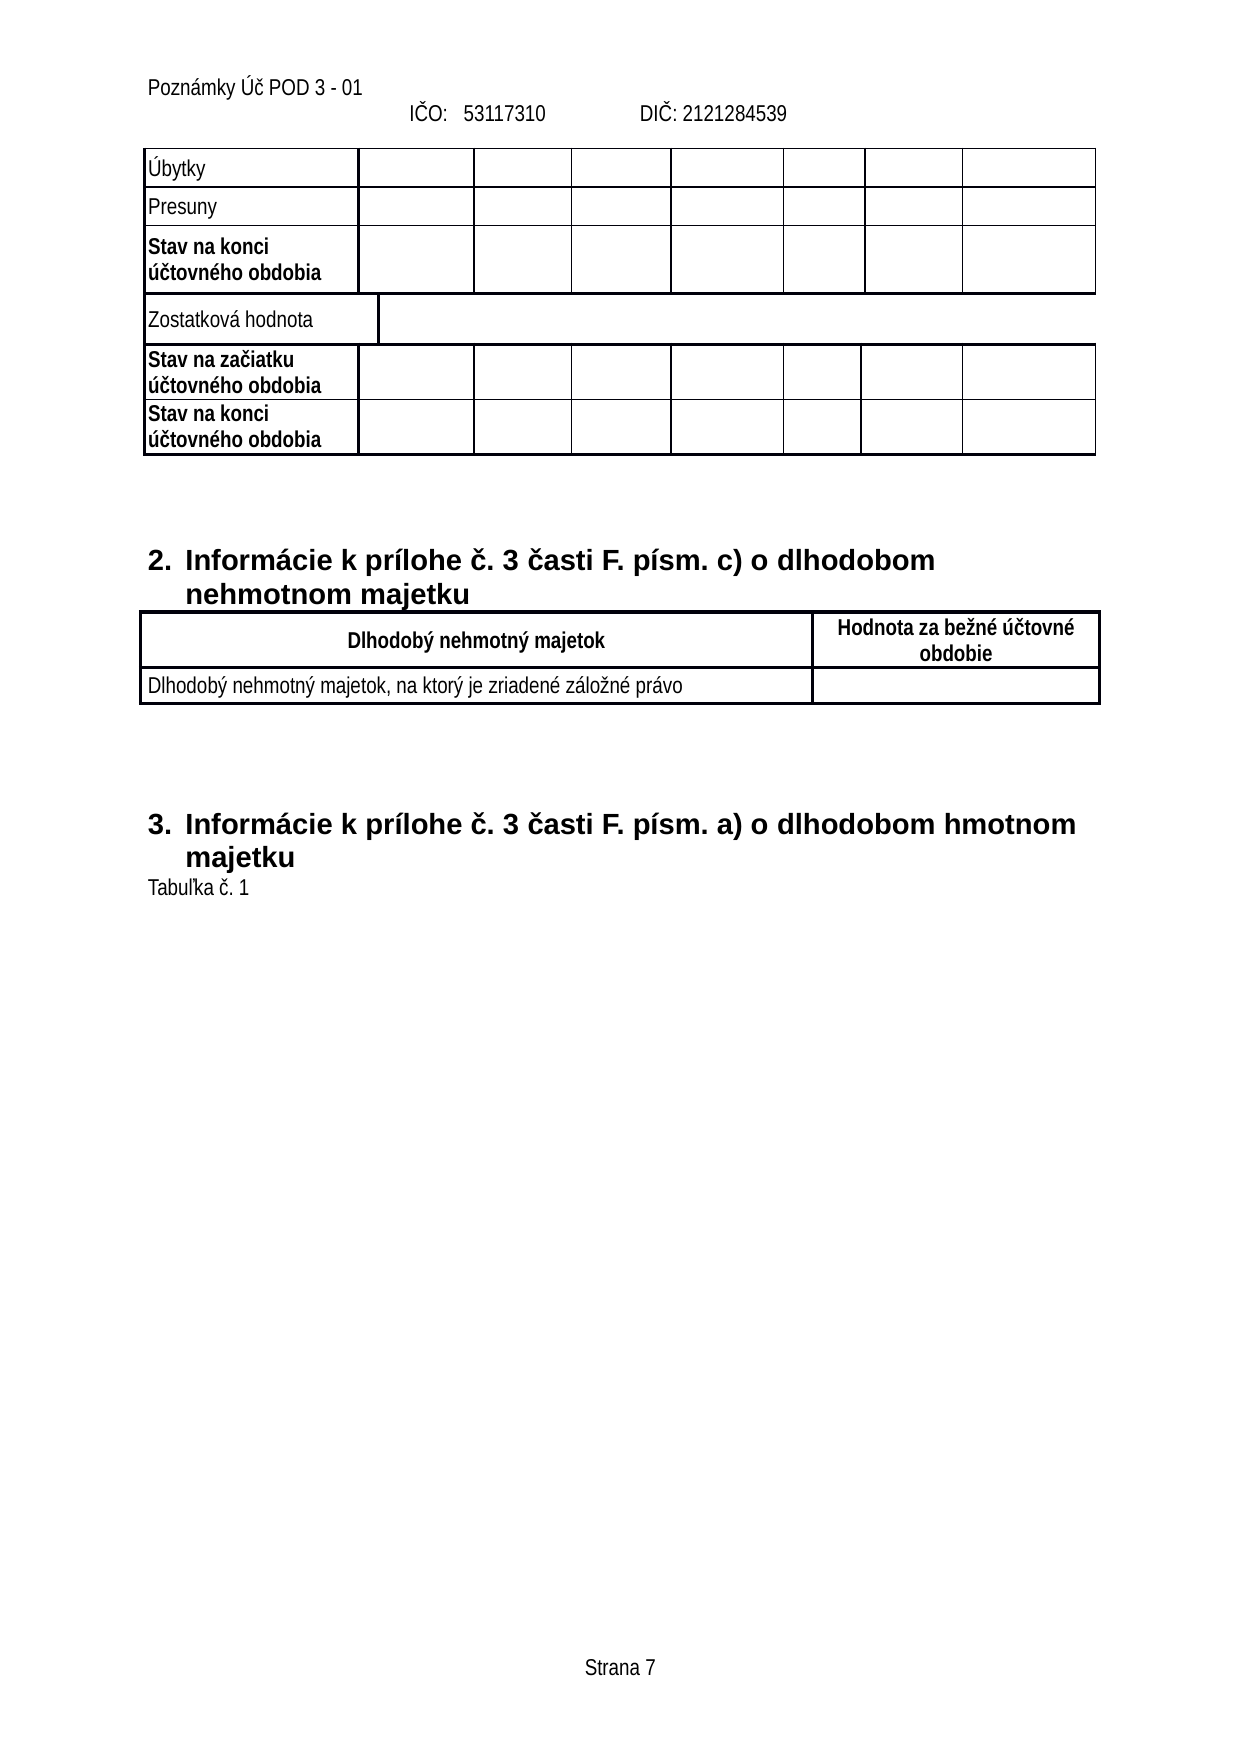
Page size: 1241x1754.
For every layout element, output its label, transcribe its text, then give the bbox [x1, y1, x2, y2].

table_cell [360, 226, 473, 292]
table_cell [572, 346, 670, 398]
title Informácie k prílohe č. 3 časti F. písm. a) o dlhodobom hmotnom majetku [148, 807, 1092, 874]
table_cell Stav na konci účtovného obdobia [146, 226, 357, 292]
table_cell [784, 149, 864, 186]
table_cell Stav na konci účtovného obdobia [146, 400, 357, 453]
table_cell [866, 149, 962, 186]
table_cell [963, 188, 1095, 224]
table_cell [672, 149, 783, 186]
table_cell [572, 149, 670, 186]
table_header Hodnota za bežné účtovné obdobie [814, 614, 1098, 666]
table_cell [814, 669, 1098, 702]
table_cell [963, 149, 1095, 186]
table_cell [475, 149, 571, 186]
table_header Dlhodobý nehmotný majetok [142, 614, 811, 666]
table_cell [360, 400, 473, 453]
table_cell [784, 226, 864, 292]
text Tabuľka č. 1 [148, 874, 1092, 900]
table_cell [862, 346, 962, 398]
table_cell [572, 226, 670, 292]
table_cell [475, 346, 571, 398]
table_cell [963, 400, 1095, 453]
table_cell [475, 226, 571, 292]
table_cell [784, 400, 860, 453]
table_cell [862, 400, 962, 453]
table_cell [475, 400, 571, 453]
table_cell Zostatková hodnota [146, 295, 377, 343]
table_cell [784, 188, 864, 224]
table_cell [866, 226, 962, 292]
table_cell [963, 226, 1095, 292]
table_cell [475, 188, 571, 224]
table_cell [672, 188, 783, 224]
table_cell [572, 400, 670, 453]
table_cell [672, 346, 783, 398]
table_cell [672, 400, 783, 453]
table_cell [963, 346, 1095, 398]
table_cell [360, 188, 473, 224]
table_cell Presuny [146, 188, 357, 224]
table_cell [784, 346, 860, 398]
title Informácie k prílohe č. 3 časti F. písm. c) o dlhodobom nehmotnom majetku [148, 543, 1092, 610]
table_cell [360, 149, 473, 186]
table_cell [360, 346, 473, 398]
table_cell Dlhodobý nehmotný majetok, na ktorý je zriadené záložné právo [142, 669, 811, 702]
table_cell Úbytky [146, 149, 357, 186]
table_cell [866, 188, 962, 224]
table_cell [572, 188, 670, 224]
table_cell [672, 226, 783, 292]
table_cell Stav na začiatku účtovného obdobia [146, 346, 357, 398]
